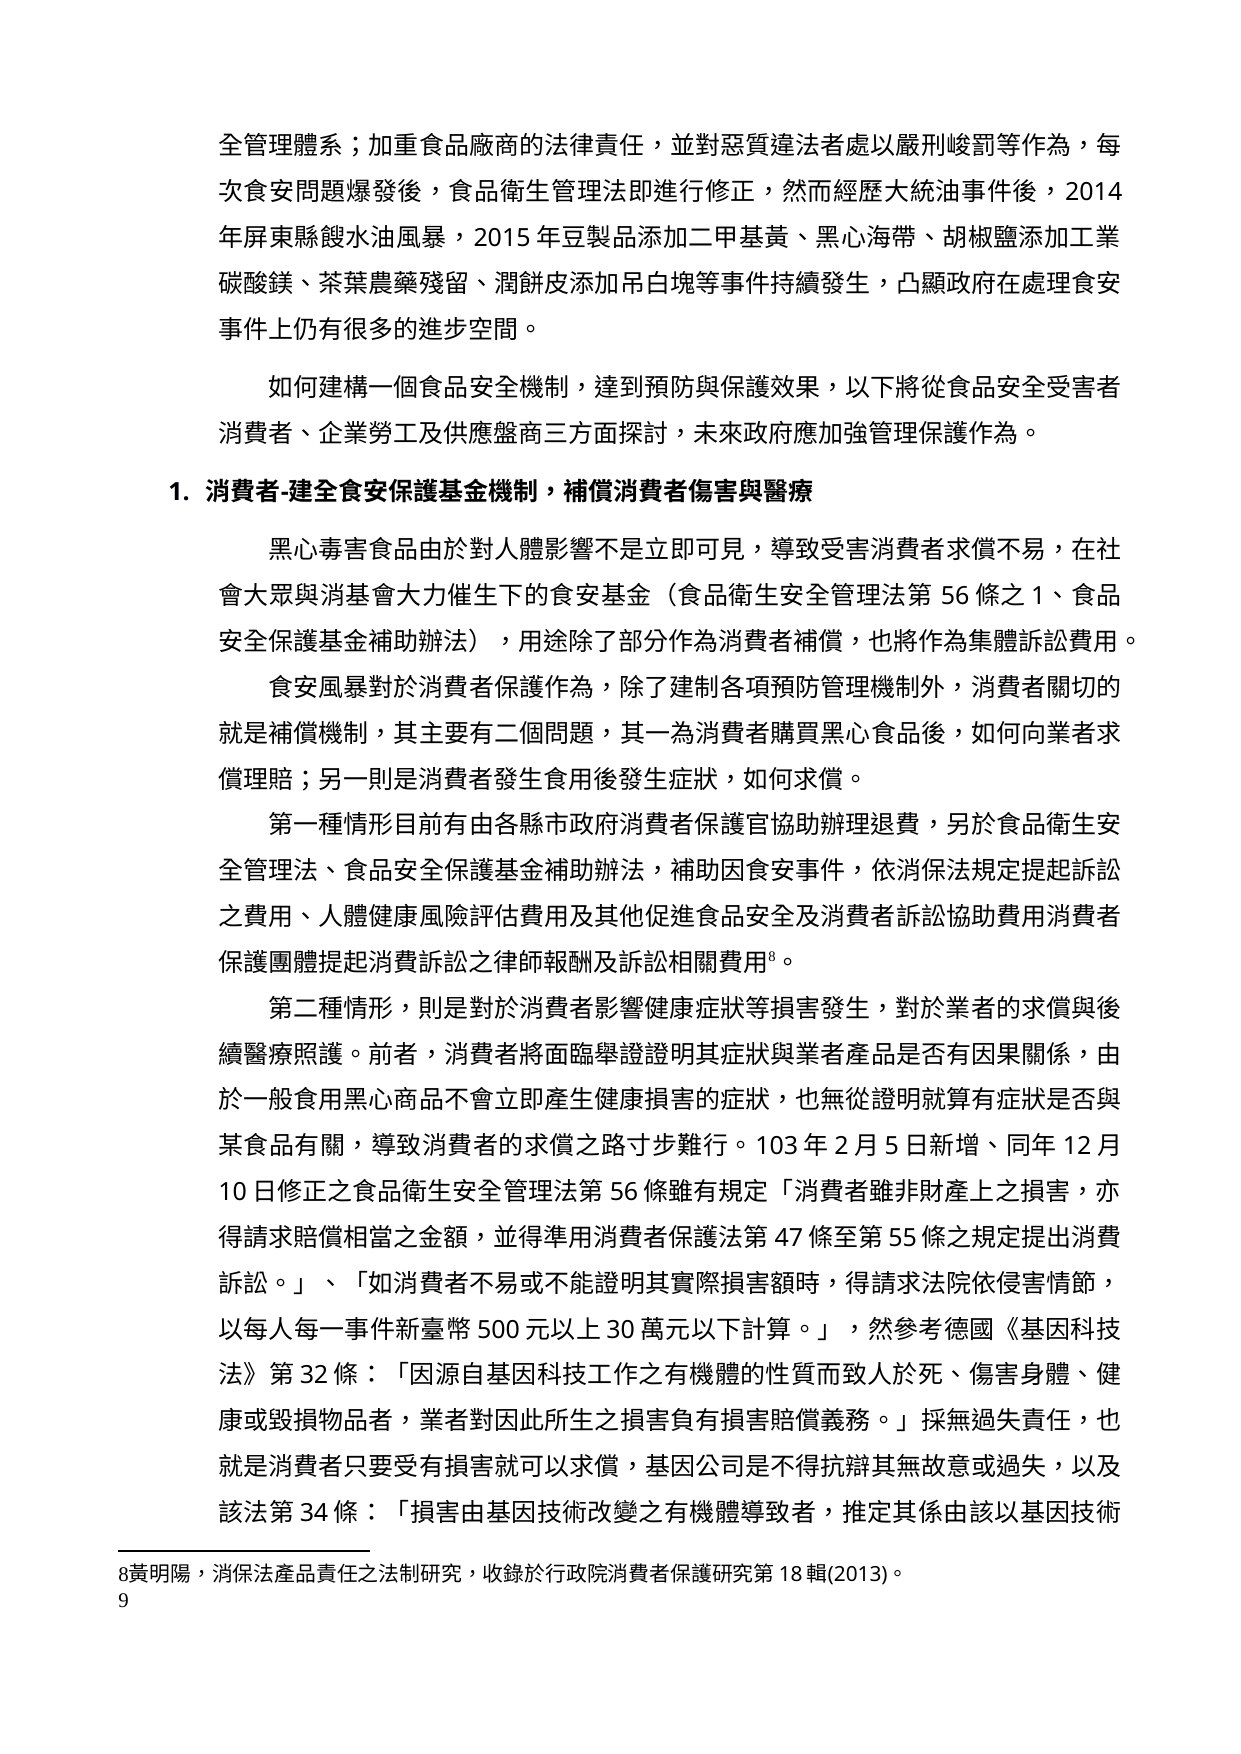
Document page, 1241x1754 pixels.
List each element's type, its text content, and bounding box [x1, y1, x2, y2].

text 第一種情形目前有由各縣市政府消費者保護官協助辦理退費，另於食品衛生安全管理法、食品安全保護基金補助辦法，補助因食安事件，依消保法規定提起訴訟之費用、人體健康風險評估費用及其他促進食品安全及消費者訴訟協助費用消費者保護團體提起消費訴訟之律師報酬及訴訟相關費用。 [218, 797, 1122, 981]
text 黑心毒害食品由於對人體影響不是立即可見，導致受害消費者求償不易，在社會大眾與消基會大力催生下的食安基金（食品衛生安全管理法第56條之1、食品安全保護基金補助辦法），用途除了部分作為消費者補償，也將作為集體訴訟費用。 [218, 522, 1122, 660]
text 食安風暴對於消費者保護作為，除了建制各項預防管理機制外，消費者關切的就是補償機制，其主要有二個問題，其一為消費者購買黑心食品後，如何向業者求償理賠；另一則是消費者發生食用後發生症狀，如何求償。 [218, 660, 1122, 797]
text 第二種情形，則是對於消費者影響健康症狀等損害發生，對於業者的求償與後續醫療照護。前者，消費者將面臨舉證證明其症狀與業者產品是否有因果關係，由於一般食用黑心商品不會立即產生健康損害的症狀，也無從證明就算有症狀是否與某食品有關，導致消費者的求償之路寸步難行。103年2月5日新增、同年12月10日修正之食品衛生安全管理法第56條雖有規定「消費者雖非財產上之損害，亦得請求賠償相當之金額，並得準用消費者保護法第47條至第55條之規定提出消費訴訟。」、「如消費者不易或不能證明其實際損害額時，得請求法院依侵害情節，以每人每一事件新臺幣500元以上30萬元以下計算。」，然參考德國《基因科技法》第32條：「因源自基因科技工作之有機體的性質而致人於死、傷害身體、健康或毀損物品者，業者對因此所生之損害負有損害賠償義務。」採無過失責任，也就是消費者只要受有損害就可以求償，基因公司是不得抗辯其無故意或過失，以及該法第34條：「損害由基因技術改變之有機體導致者，推定其係由該以基因技術 [218, 981, 1122, 1531]
text 黃明陽，消保法產品責任之法制研究，收錄於行政院消費者保護研究第18輯(2013)。 [118, 1557, 1122, 1588]
text 如何建構一個食品安全機制，達到預防與保護效果，以下將從食品安全受害者消費者、企業勞工及供應盤商三方面探討，未來政府應加強管理保護作為。 [218, 360, 1122, 451]
text 全管理體系；加重食品廠商的法律責任，並對惡質違法者處以嚴刑峻罰等作為，每次食安問題爆發後，食品衛生管理法即進行修正，然而經歷大統油事件後，2014年屏東縣餿水油風暴，2015年豆製品添加二甲基黃、黑心海帶、胡椒鹽添加工業碳酸鎂、茶葉農藥殘留、潤餅皮添加吊白塊等事件持續發生，凸顯政府在處理食安事件上仍有很多的進步空間。 [218, 118, 1122, 347]
list 消費者-建全食安保護基金機制，補償消費者傷害與醫療 [168, 464, 1122, 510]
